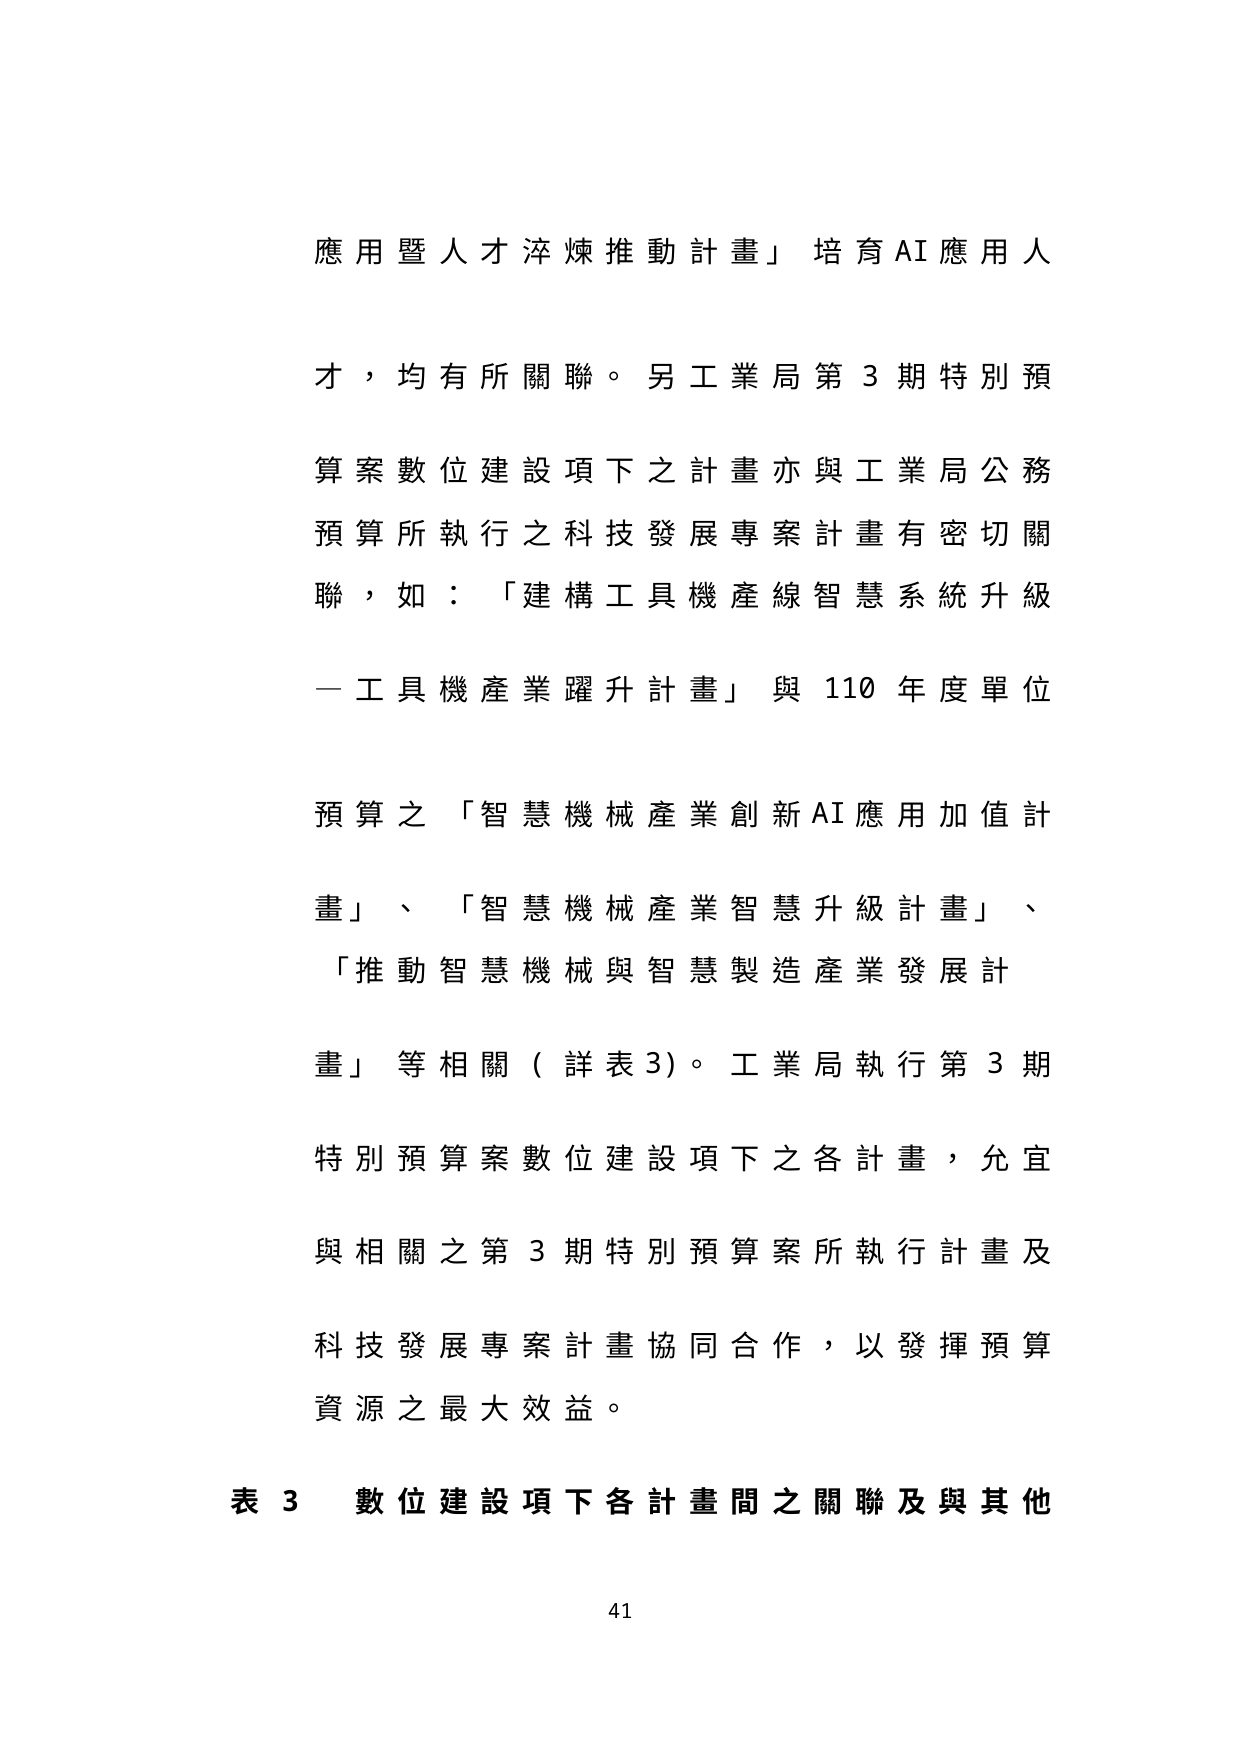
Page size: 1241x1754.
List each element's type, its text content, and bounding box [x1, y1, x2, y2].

text 應用暨人才淬煉推動計畫」培育AI應用人才，均有所關聯。另工業局第3期特別預算案數位建設項下之計畫亦與工業局公務預算所執行之科技發展專案計畫有密切關聯，如：「建構工具機產線智慧系統升級—工具機產業躍升計畫」與110年度單位預算之「智慧機械產業創新AI應用加值計畫」、「智慧機械產業智慧升級計畫」、「推動智慧機械與智慧製造產業發展計畫」等相關(詳表3)。工業局執行第3期特別預算案數位建設項下之各計畫，允宜與相關之第3期特別預算案所執行計畫及科技發展專案計畫協同合作，以發揮預算資源之最大效益。 [271, 177, 1058, 1427]
text 表3 數位建設項下各計畫間之關聯及與其他 [187, 1427, 1058, 1552]
